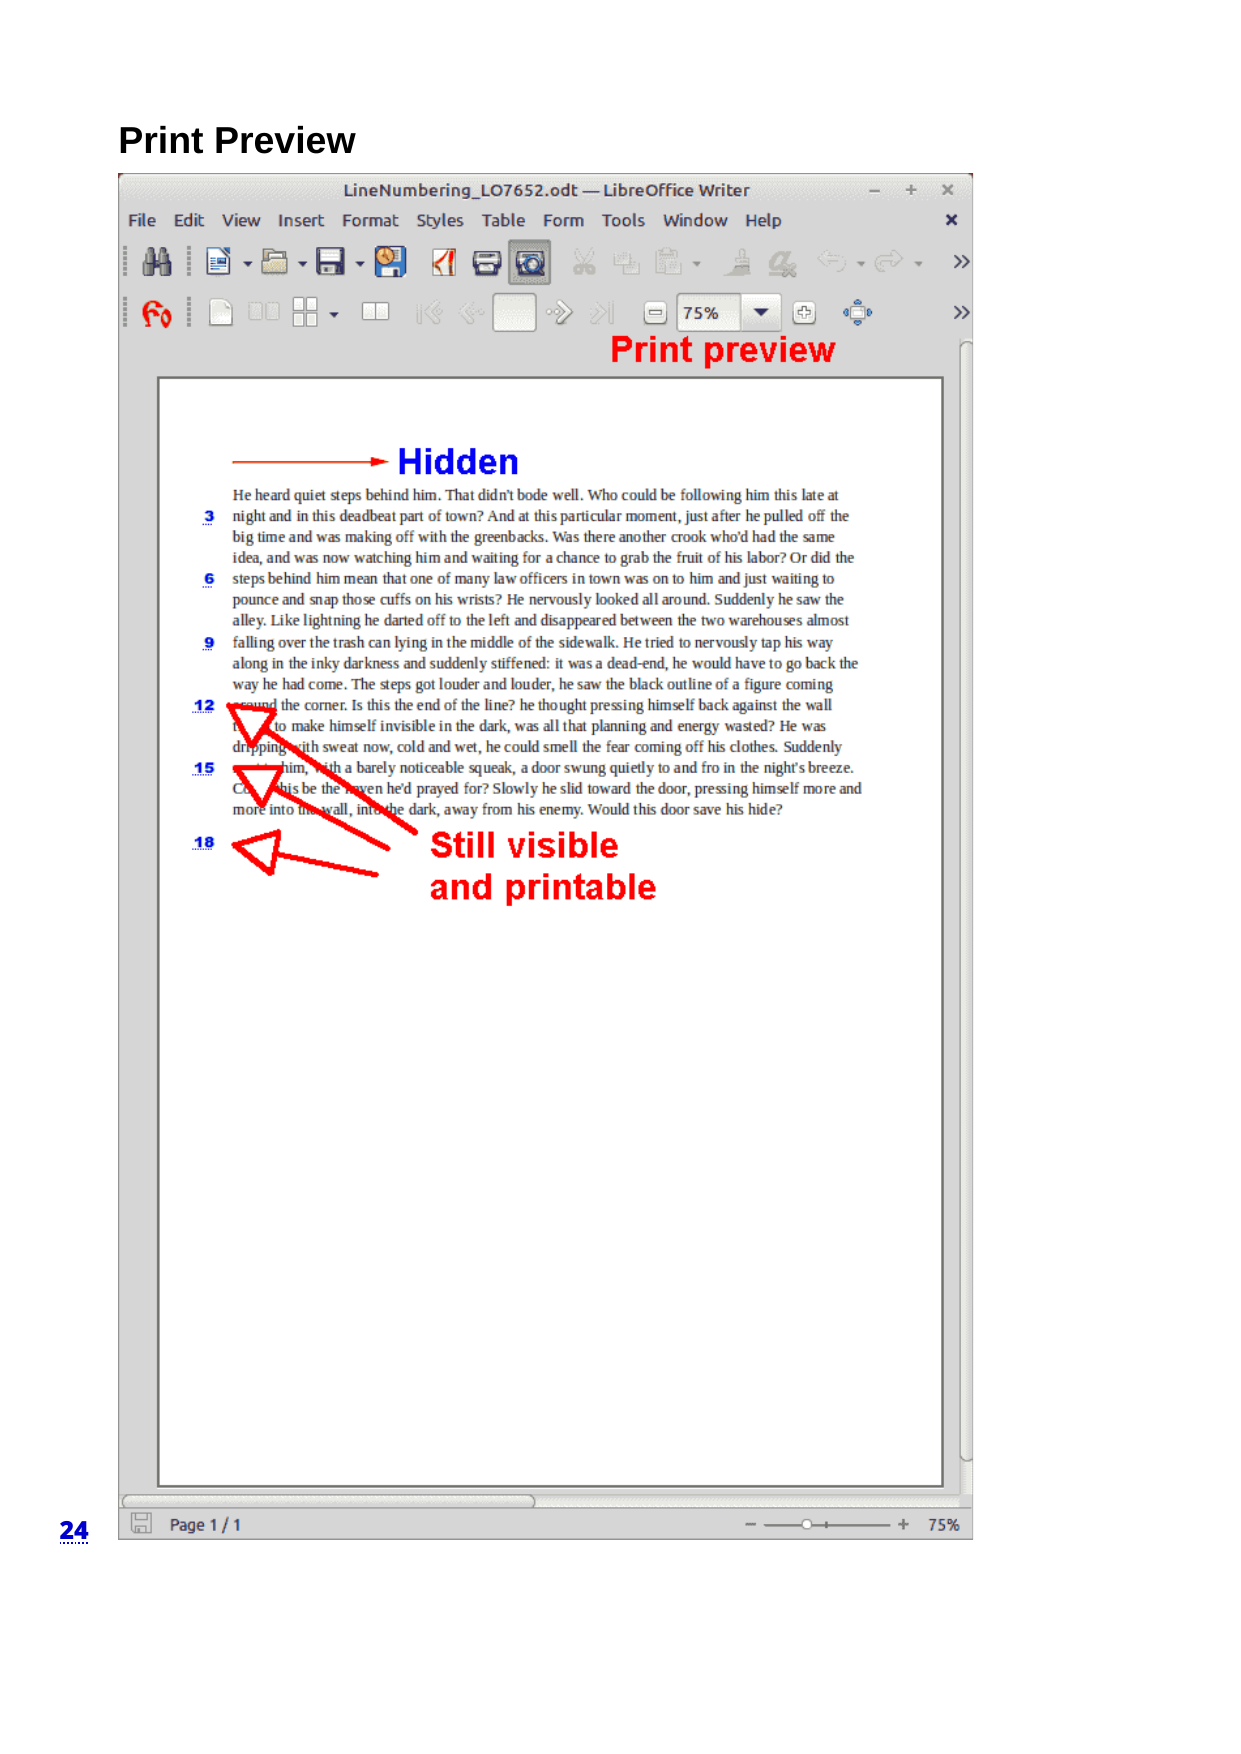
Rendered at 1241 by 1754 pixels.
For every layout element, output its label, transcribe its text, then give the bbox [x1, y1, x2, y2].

subtitle Print Preview [118, 118, 1122, 161]
picture [118, 173, 974, 1540]
